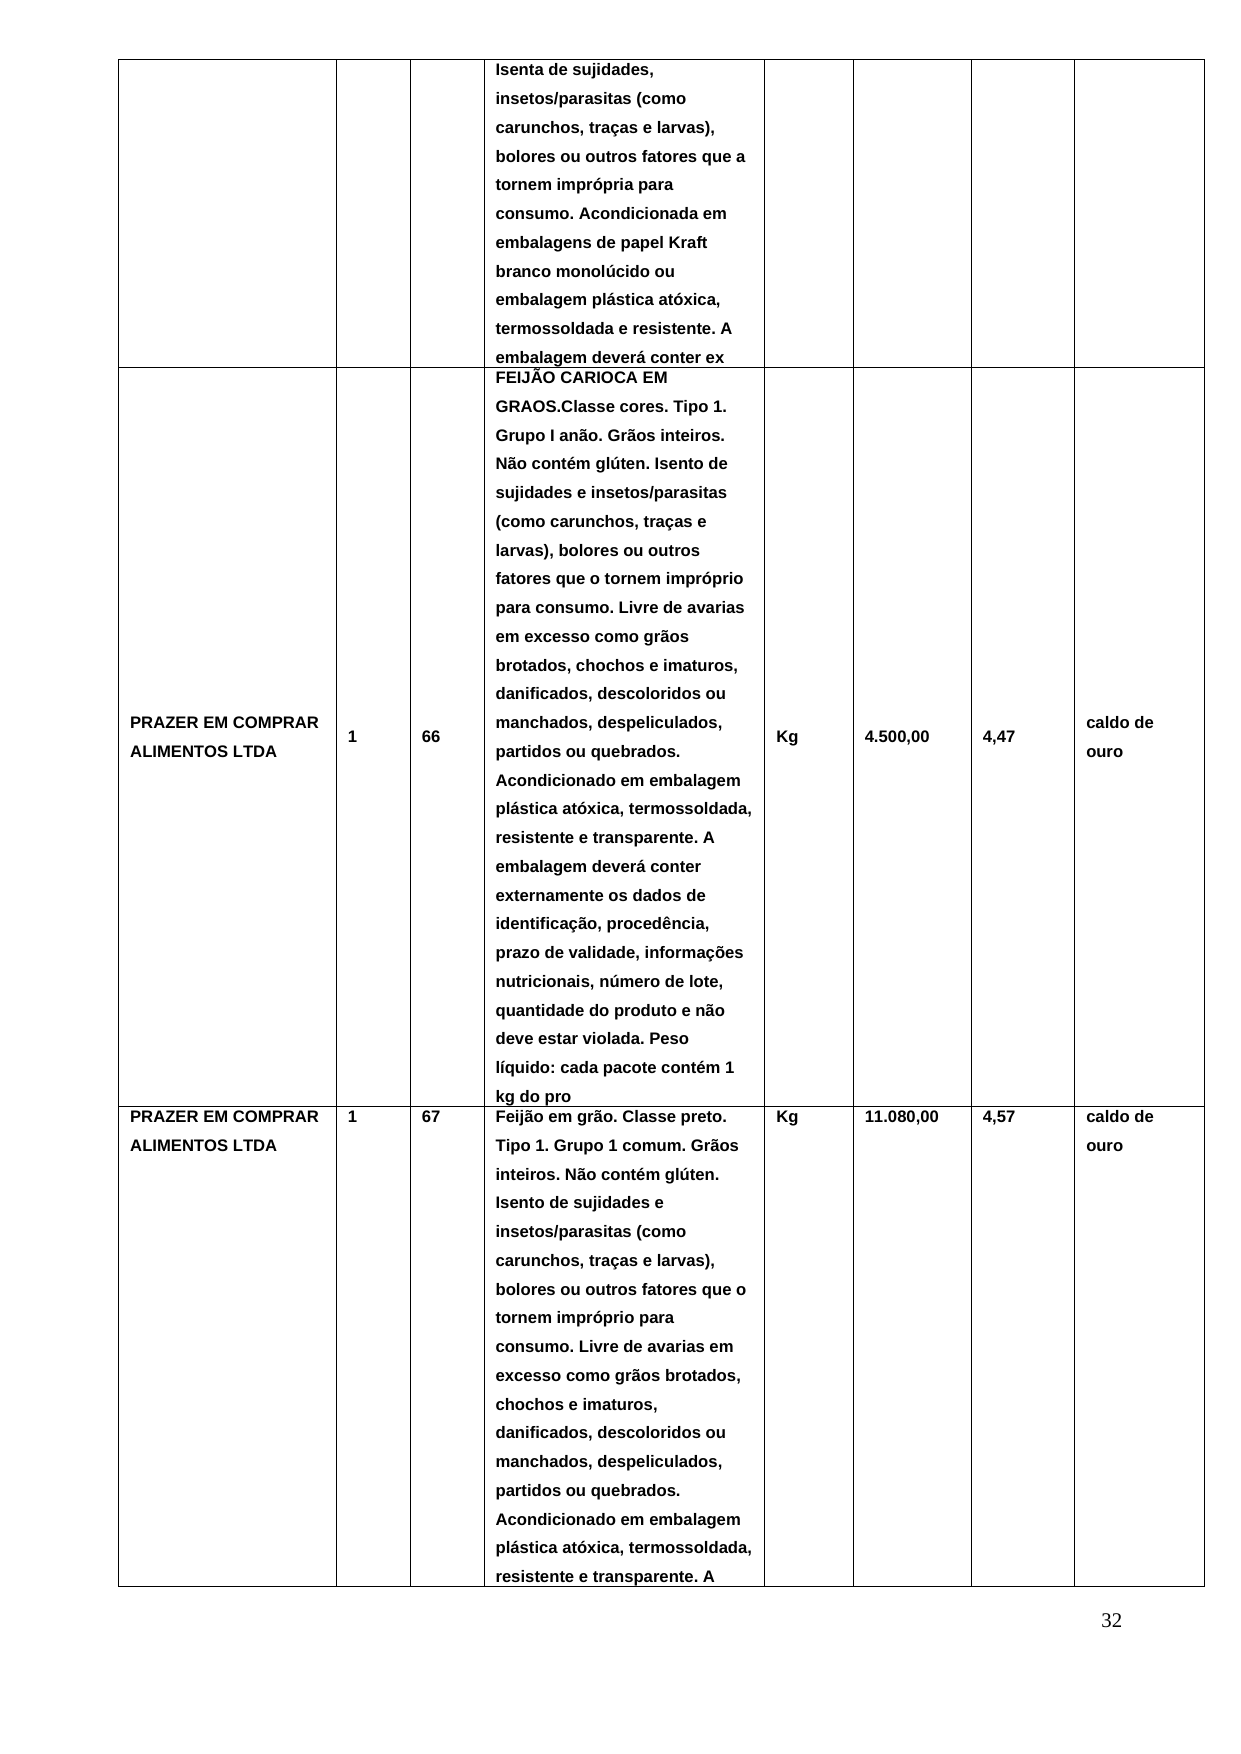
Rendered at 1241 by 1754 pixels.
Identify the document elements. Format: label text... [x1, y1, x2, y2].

table_cell 11.080,00 [854, 1107, 971, 1586]
table_cell Kg [765, 368, 853, 1106]
table_cell 1 [337, 368, 410, 1106]
table_cell FEIJÃO CARIOCA EM GRAOS.Classe cores. Tipo 1. Grupo I anão. Grãos inteiros. Não contém glúten. Isento de sujidades e insetos/parasitas (como carunchos, traças e larvas), bolores ou outros fatores que o tornem impróprio para consumo. Livre de avarias em excesso como grãos brotados, chochos e imaturos, danificados, descoloridos ou manchados, despeliculados, partidos ou quebrados. Acondicionado em embalagem plástica atóxica, termossoldada, resistente e transparente. A embalagem deverá conter externamente os dados de identificação, procedência, prazo de validade, informações nutricionais, número de lote, quantidade do produto e não deve estar violada. Peso líquido: cada pacote contém 1 kg do pro [485, 368, 764, 1106]
table_cell 4,57 [972, 1107, 1074, 1586]
table_cell 66 [411, 368, 484, 1106]
table_cell 67 [411, 1107, 484, 1586]
table_cell [854, 60, 971, 367]
table_cell Isenta de sujidades, insetos/parasitas (como carunchos, traças e larvas), bolores ou outros fatores que a tornem imprópria para consumo. Acondicionada em embalagens de papel Kraft branco monolúcido ou embalagem plástica atóxica, termossoldada e resistente. A embalagem deverá conter ex [485, 60, 764, 367]
table_cell caldo de ouro [1075, 368, 1204, 1106]
table_cell 4.500,00 [854, 368, 971, 1106]
table_cell [972, 60, 1074, 367]
table_cell [1075, 60, 1204, 367]
table_cell 4,47 [972, 368, 1074, 1106]
table_cell PRAZER EM COMPRAR ALIMENTOS LTDA [119, 1107, 336, 1586]
table_cell 1 [337, 1107, 410, 1586]
table_cell [337, 60, 410, 367]
table_cell Feijão em grão. Classe preto. Tipo 1. Grupo 1 comum. Grãos inteiros. Não contém glúten. Isento de sujidades e insetos/parasitas (como carunchos, traças e larvas), bolores ou outros fatores que o tornem impróprio para consumo. Livre de avarias em excesso como grãos brotados, chochos e imaturos, danificados, descoloridos ou manchados, despeliculados, partidos ou quebrados. Acondicionado em embalagem plástica atóxica, termossoldada, resistente e transparente. A [485, 1107, 764, 1586]
table_cell [411, 60, 484, 367]
table_cell [765, 60, 853, 367]
table_cell Kg [765, 1107, 853, 1586]
table_cell PRAZER EM COMPRAR ALIMENTOS LTDA [119, 368, 336, 1106]
table_cell caldo de ouro [1075, 1107, 1204, 1586]
table_cell [119, 60, 336, 367]
